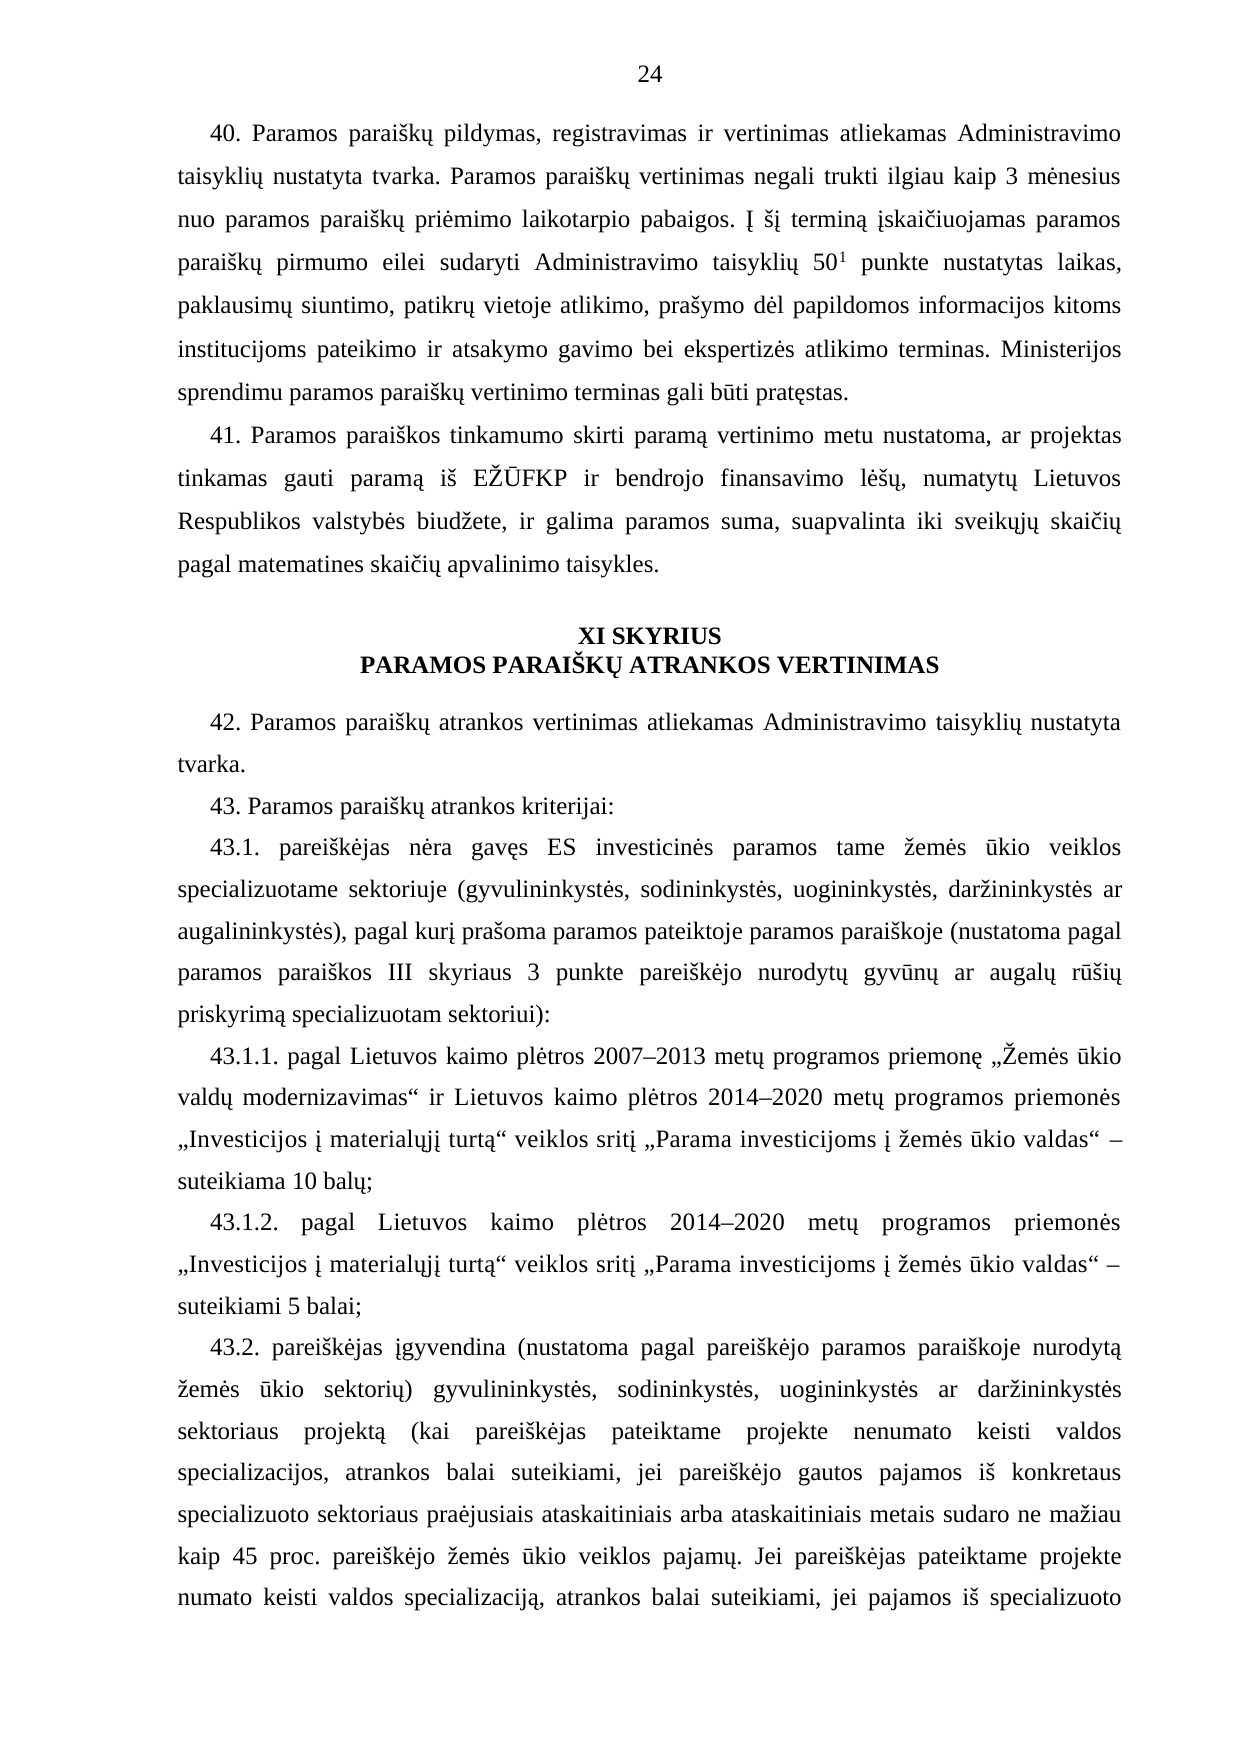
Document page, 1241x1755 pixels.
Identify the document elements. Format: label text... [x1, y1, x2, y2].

text 42. Paramos paraiškų atrankos vertinimas atliekamas Administravimo taisyklių nustatyta tvarka. [177, 707, 1122, 778]
text 43. Paramos paraiškų atrankos kriterijai: [177, 791, 1122, 819]
text 43.2. pareiškėjas įgyvendina (nustatoma pagal pareiškėjo paramos paraiškoje nurodytą žemės ūkio sektorių) gyvulininkystės, sodininkystės, uogininkystės ar daržininkystės sektoriaus projektą (kai pareiškėjas pateiktame projekte nenumato keisti valdos specializacijos, atrankos balai suteikiami, jei pareiškėjo gautos pajamos iš konkretaus specializuoto sektoriaus praėjusiais ataskaitiniais arba ataskaitiniais metais sudaro ne mažiau kaip 45 proc. pareiškėjo žemės ūkio veiklos pajamų. Jei pareiškėjas pateiktame projekte numato keisti valdos specializaciją, atrankos balai suteikiami, jei pajamos iš specializuoto [177, 1332, 1122, 1611]
text 43.1.1. pagal Lietuvos kaimo plėtros 2007–2013 metų programos priemonę „Žemės ūkio valdų modernizavimas“ ir Lietuvos kaimo plėtros 2014–2020 metų programos priemonės „Investicijos į materialųjį turtą“ veiklos sritį „Parama investicijoms į žemės ūkio valdas“ – suteikiama 10 balų; [177, 1041, 1122, 1194]
text 43.1.2. pagal Lietuvos kaimo plėtros 2014–2020 metų programos priemonės „Investicijos į materialųjį turtą“ veiklos sritį „Parama investicijoms į žemės ūkio valdas“ – suteikiami 5 balai; [177, 1207, 1122, 1319]
text 41. Paramos paraiškos tinkamumo skirti paramą vertinimo metu nustatoma, ar projektas tinkamas gauti paramą iš EŽŪFKP ir bendrojo finansavimo lėšų, numatytų Lietuvos Respublikos valstybės biudžete, ir galima paramos suma, suapvalinta iki sveikųjų skaičių pagal matematines skaičių apvalinimo taisykles. [177, 420, 1122, 578]
text 43.1. pareiškėjas nėra gavęs ES investicinės paramos tame žemės ūkio veiklos specializuotame sektoriuje (gyvulininkystės, sodininkystės, uogininkystės, daržininkystės ar augalininkystės), pagal kurį prašoma paramos pateiktoje paramos paraiškoje (nustatoma pagal paramos paraiškos III skyriaus 3 punkte pareiškėjo nurodytų gyvūnų ar augalų rūšių priskyrimą specializuotam sektoriui): [177, 832, 1122, 1028]
text PARAMOS PARAIŠKŲ ATRANKOS VERTINIMAS [177, 650, 1122, 679]
text 40. Paramos paraiškų pildymas, registravimas ir vertinimas atliekamas Administravimo taisyklių nustatyta tvarka. Paramos paraiškų vertinimas negali trukti ilgiau kaip 3 mėnesius nuo paramos paraiškų priėmimo laikotarpio pabaigos. Į šį terminą įskaičiuojamas paramos paraiškų pirmumo eilei sudaryti Administravimo taisyklių 501 punkte nustatytas laikas, paklausimų siuntimo, patikrų vietoje atlikimo, prašymo dėl papildomos informacijos kitoms institucijoms pateikimo ir atsakymo gavimo bei ekspertizės atlikimo terminas. Ministerijos sprendimu paramos paraiškų vertinimo terminas gali būti pratęstas. [177, 118, 1122, 406]
text XI SKYRIUS [177, 621, 1122, 650]
